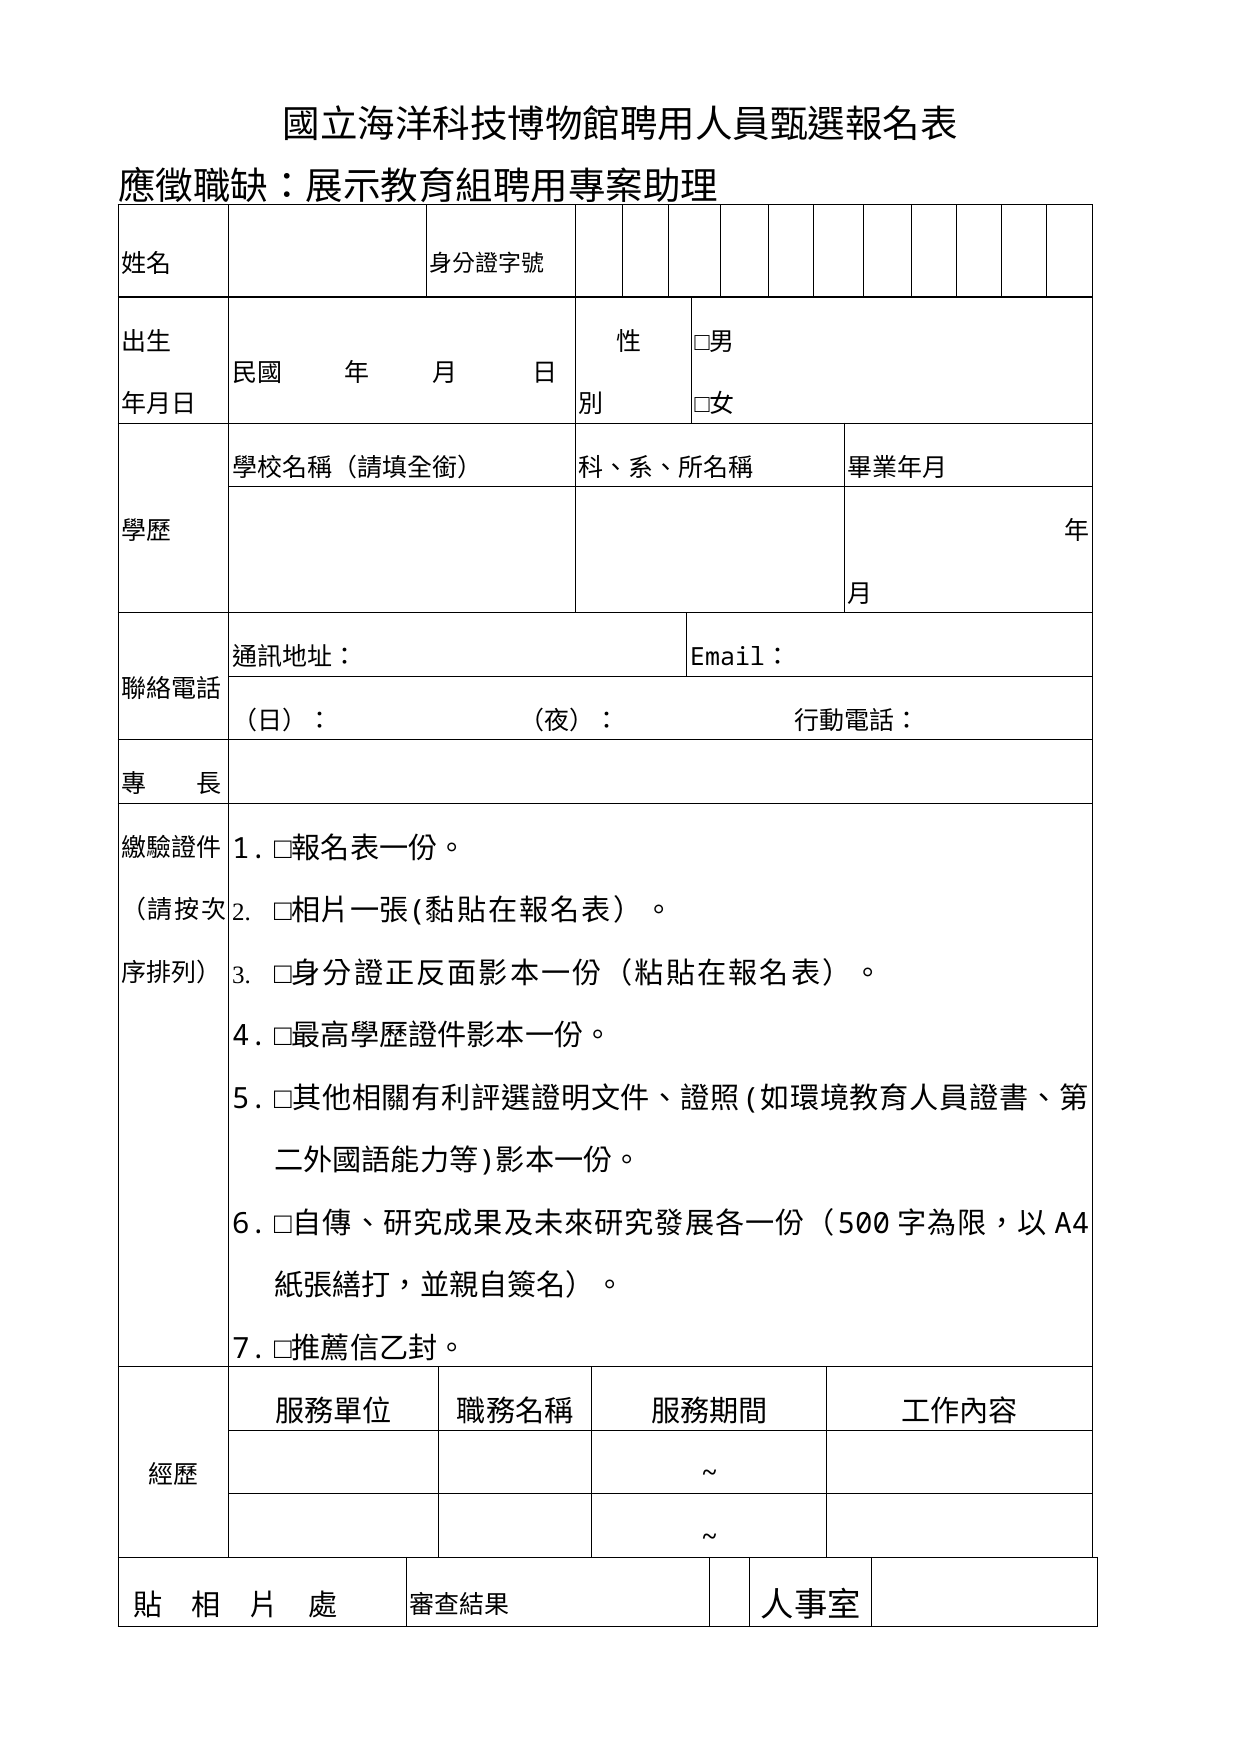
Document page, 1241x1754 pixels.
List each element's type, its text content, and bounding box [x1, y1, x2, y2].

table_cell [229, 740, 1092, 803]
table_cell [439, 1494, 591, 1557]
table_header [814, 205, 863, 296]
table_cell [872, 1558, 1097, 1626]
table_cell 學歷 [119, 424, 228, 612]
table_cell [1093, 486, 1098, 612]
table_header [669, 205, 720, 296]
table_cell [1093, 296, 1098, 422]
table_header [1047, 205, 1092, 296]
table_cell [1093, 1493, 1098, 1557]
table_cell 出生 年月日 [119, 298, 228, 422]
table_cell 人事室 核章 [750, 1558, 871, 1626]
table_cell 聯絡電話 [119, 613, 228, 739]
table_cell [1093, 1366, 1098, 1430]
table_cell 年 月 [845, 487, 1092, 612]
table_cell 服務期間 [592, 1367, 826, 1430]
table_cell 工作內容 [827, 1367, 1092, 1430]
table_cell 科、系、所名稱 [576, 424, 844, 486]
table_header [623, 205, 668, 296]
table_cell 畢業年月 [845, 424, 1092, 486]
table_header [1002, 205, 1046, 296]
table_cell 審查結果 [407, 1558, 709, 1626]
table_header [769, 205, 813, 296]
table_cell ~ [592, 1494, 826, 1557]
text 國立海洋科技博物館聘用人員甄選報名表 [118, 79, 1122, 142]
table_cell 專 長 [119, 740, 228, 803]
table_header 姓名 [119, 205, 228, 296]
table_cell □報名表一份。 □相片一張(黏貼在報名表）。 □身分證正反面影本一份（粘貼在報名表）。 □最高學歷證件影本一份。 □其他相關有利評選證明文件、證照(如環境教育人員證書、第二外國語能力等)影本一份。 □自傳、研究成果及未來研究發展各一份（500字為限，以A4紙張繕打，並親自簽名）。 □推薦信乙封。 [229, 804, 1092, 1366]
table_cell （日）： （夜）： 行動電話： [229, 677, 1092, 739]
table_cell [229, 487, 575, 612]
table_cell [1093, 612, 1098, 676]
table_cell ~ [592, 1431, 826, 1493]
table_cell 職務名稱 [439, 1367, 591, 1430]
table_cell [439, 1431, 591, 1493]
table_cell 服務單位 [229, 1367, 438, 1430]
table_cell 經歷 [119, 1367, 228, 1557]
table_cell [576, 487, 844, 612]
table_cell □男 □女 [692, 298, 1092, 422]
table_header 身分證字號 [427, 205, 575, 296]
table_cell [827, 1494, 1092, 1557]
table_cell [1093, 1430, 1098, 1493]
table_cell [1093, 676, 1098, 739]
table_header [864, 205, 911, 296]
table_header [721, 205, 768, 296]
text 應徵職缺：展示教育組聘用專案助理 [118, 142, 1122, 204]
table_cell [1093, 423, 1098, 486]
table_header [912, 205, 956, 296]
table_cell 書 面 審 查 [710, 1558, 749, 1626]
table_header [1093, 204, 1098, 296]
table_cell [229, 1494, 438, 1557]
table_cell 學校名稱（請填全銜） [229, 424, 575, 486]
table_cell 民國 年 月 日 [229, 298, 575, 422]
table_cell 繳驗證件 （請按次序排列） [119, 804, 228, 1366]
table_header [957, 205, 1001, 296]
table_cell 通訊地址： [229, 613, 686, 676]
table_cell 性 別 [576, 298, 691, 422]
table_cell 貼 相 片 處 [119, 1558, 406, 1626]
table_cell Email： [687, 613, 1092, 676]
table_cell [1093, 803, 1098, 1366]
table_cell [827, 1431, 1092, 1493]
table_header [576, 205, 622, 296]
table_cell [229, 1431, 438, 1493]
table_cell [1093, 739, 1098, 803]
table_header [229, 205, 426, 296]
